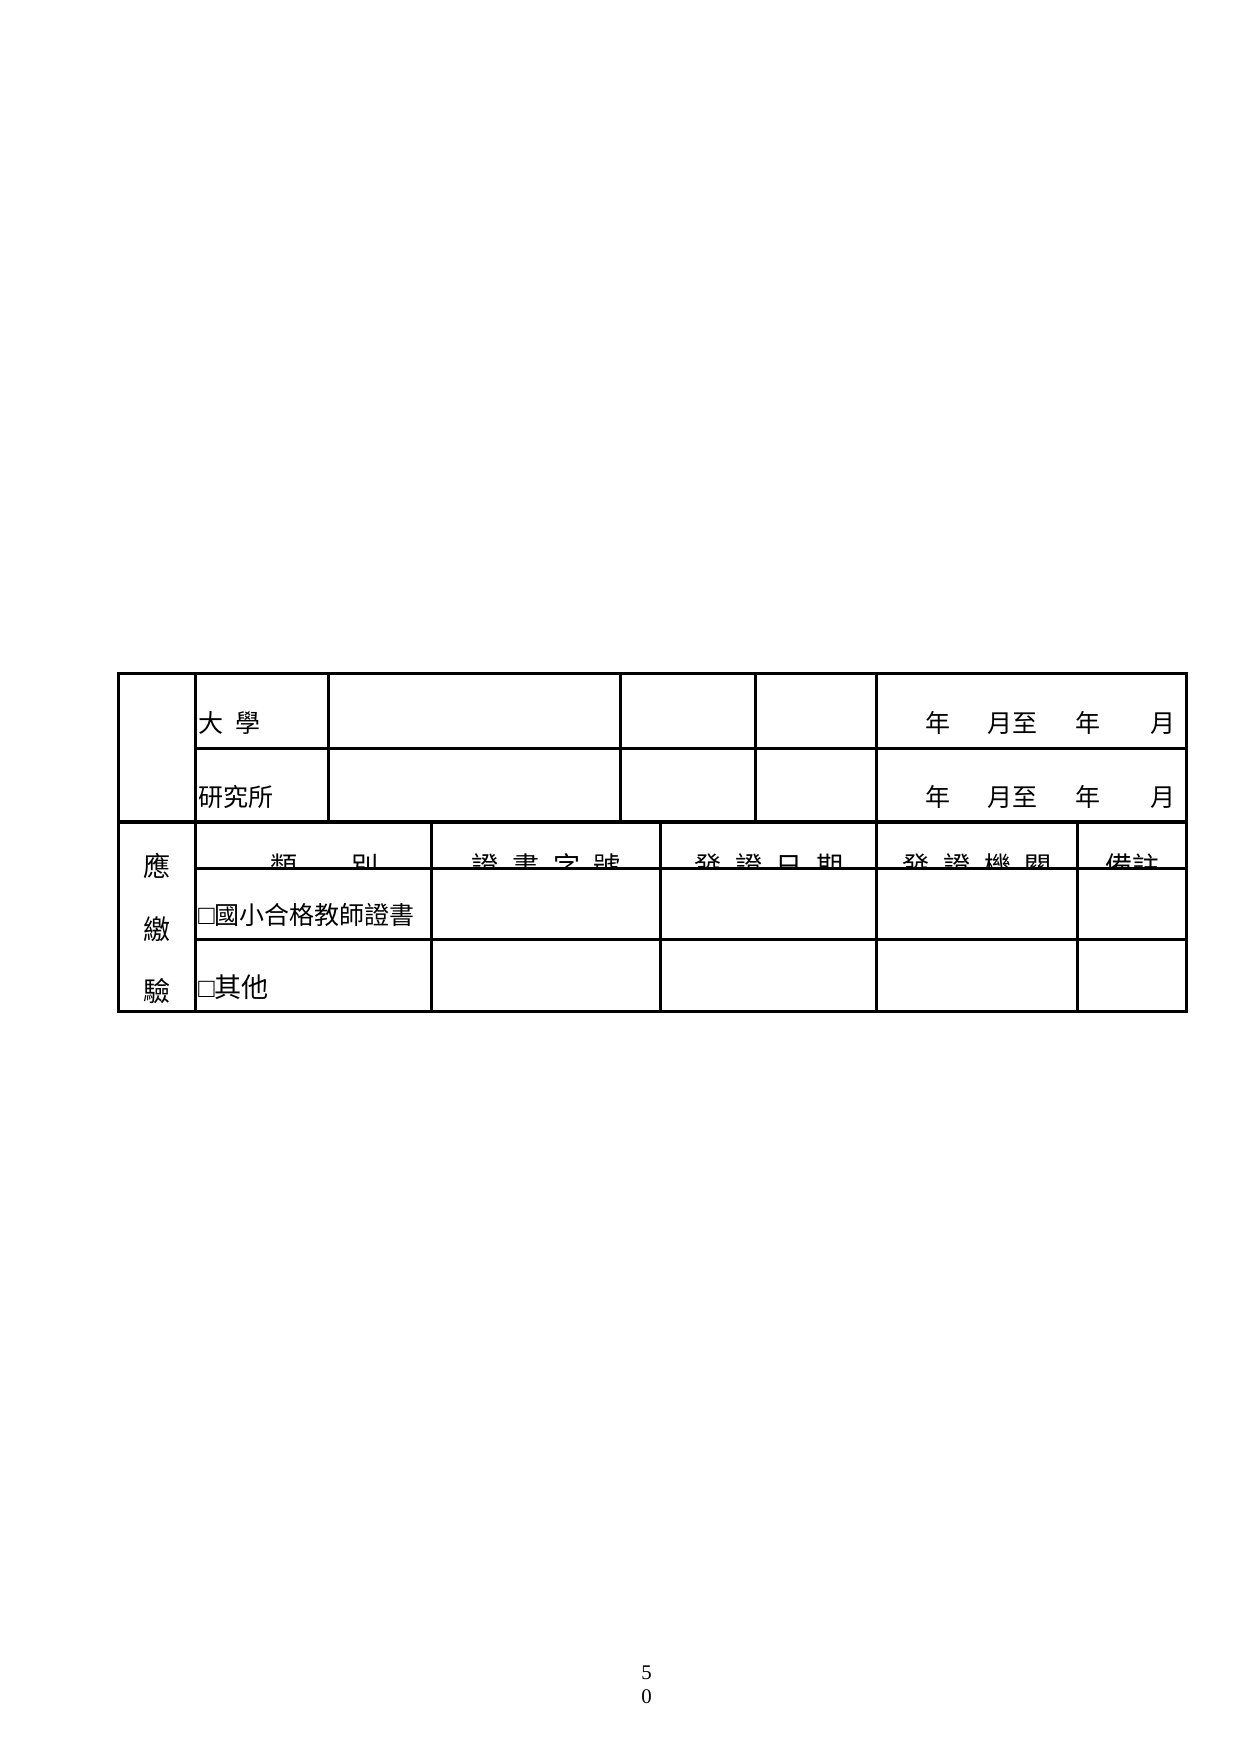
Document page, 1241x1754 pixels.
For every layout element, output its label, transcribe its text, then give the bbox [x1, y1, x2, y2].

table_cell 大 學 [197, 675, 327, 747]
table_cell 證 書 字 號 [433, 824, 659, 867]
table_cell 年 月至 年 月 [878, 675, 1185, 747]
table_cell □其他 [197, 941, 430, 1009]
table_cell 學 歷 [120, 675, 194, 820]
table_cell [622, 675, 754, 747]
table_cell □國小合格教師證書 [197, 870, 430, 937]
table_cell 發 證 日 期 [662, 824, 875, 867]
table_cell 研究所 [197, 750, 327, 820]
table_cell [878, 870, 1076, 937]
table_cell [662, 870, 875, 937]
table_cell [757, 675, 875, 747]
table_cell [433, 870, 659, 937]
table_cell 發 證 機 關 [878, 824, 1076, 867]
table_cell [433, 941, 659, 1009]
table_cell 備註 [1079, 824, 1185, 867]
table_cell [330, 750, 619, 820]
table_cell 年 月至 年 月 [878, 750, 1185, 820]
table_cell [330, 675, 619, 747]
table_cell [662, 941, 875, 1009]
table_cell 類 別 [197, 824, 430, 867]
table_cell [1079, 870, 1185, 937]
table_cell [622, 750, 754, 820]
table_cell 應 繳 驗 證 件 [120, 824, 194, 1009]
table_cell [878, 941, 1076, 1009]
table_cell [757, 750, 875, 820]
table_cell [1079, 941, 1185, 1009]
